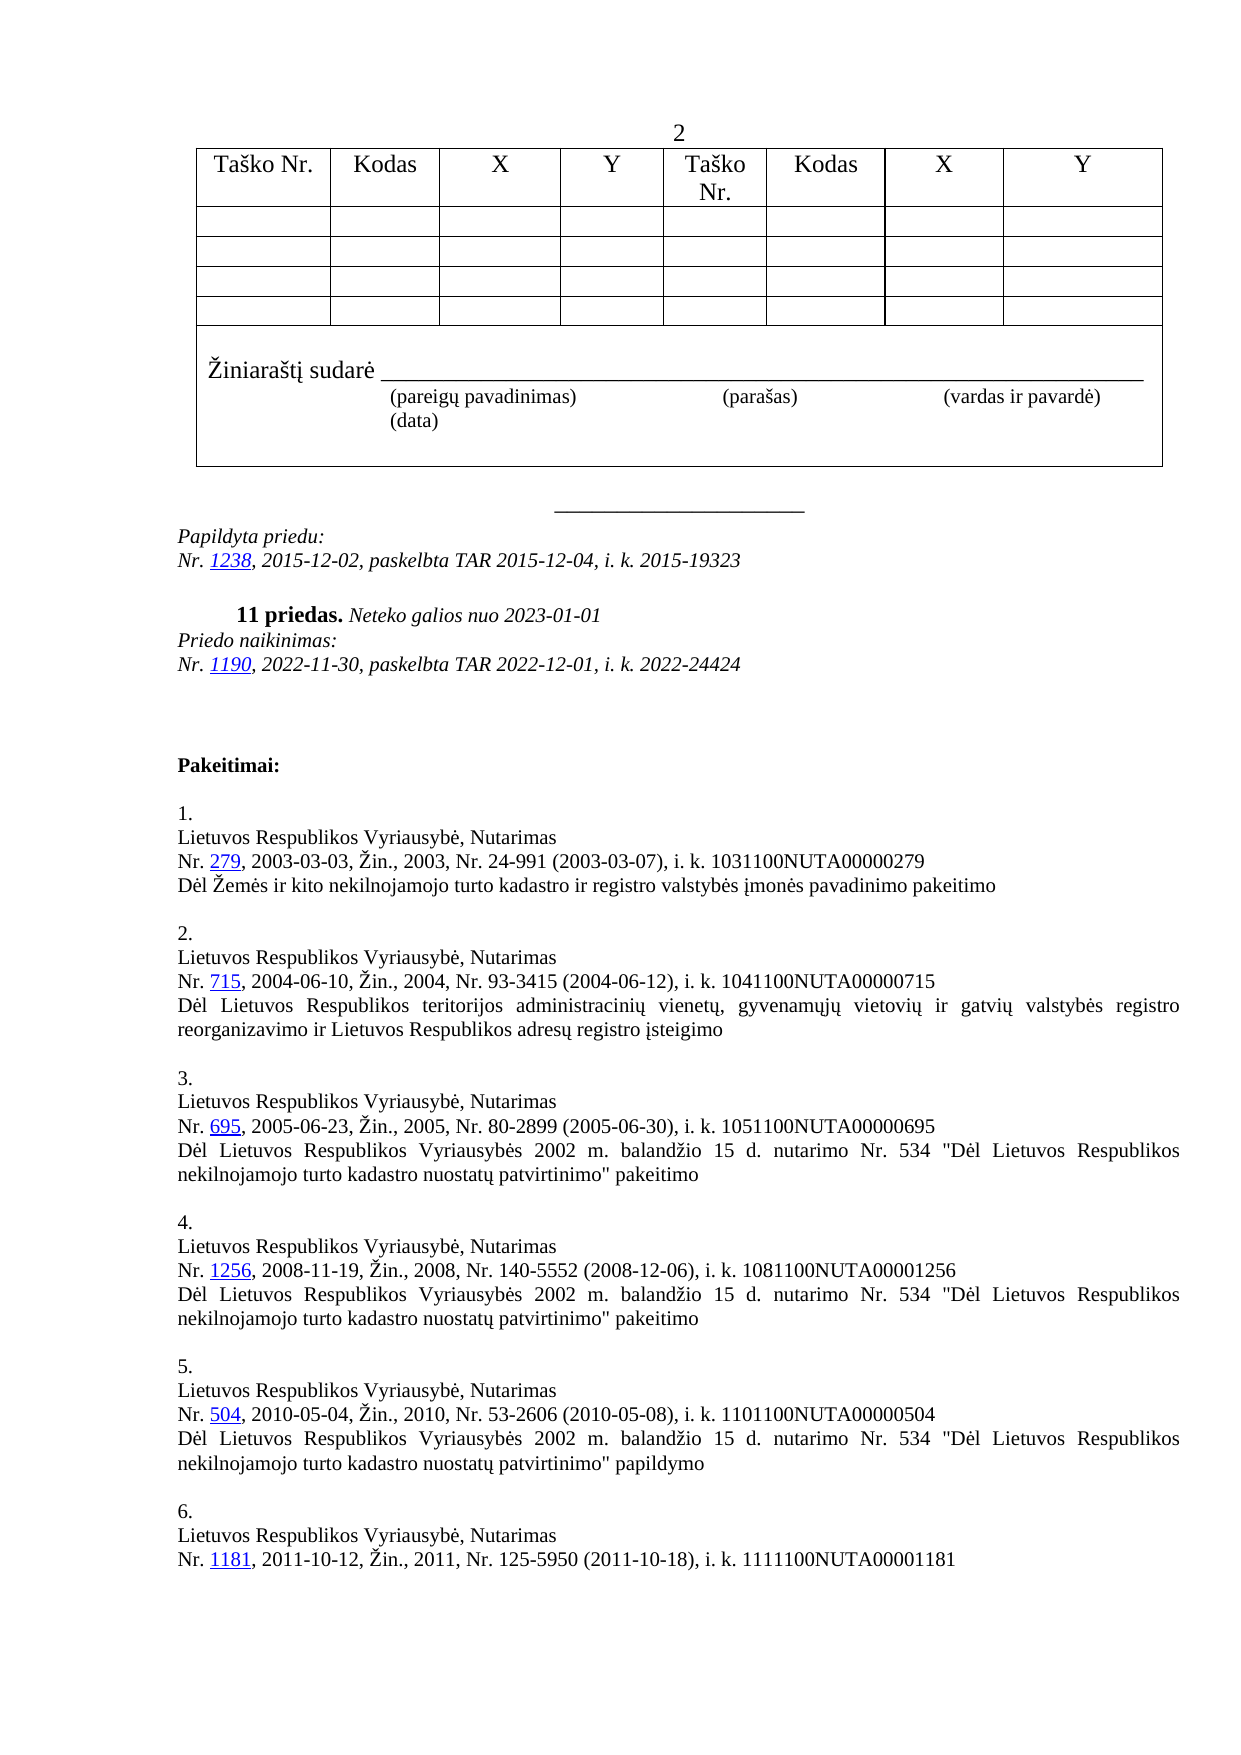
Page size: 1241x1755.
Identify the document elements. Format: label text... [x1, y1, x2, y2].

text Nr. 279, 2003-03-03, Žin., 2003, Nr. 24-991 (2003-03-07), i. k. 1031100NUTA00000279 [177, 849, 1181, 873]
text Dėl Lietuvos Respublikos Vyriausybės 2002 m. balandžio 15 d. nutarimo Nr. 534 "Dėl Lietuvos Respublikos nekilnojamojo turto kadastro nuostatų patvirtinimo" pakeitimo [177, 1282, 1181, 1330]
table_cell [440, 207, 560, 236]
table_cell Y [1004, 149, 1162, 206]
text Nr. 1256, 2008-11-19, Žin., 2008, Nr. 140-5552 (2008-12-06), i. k. 1081100NUTA00001256 [177, 1258, 1181, 1282]
text 4. [177, 1210, 1181, 1234]
table_cell [331, 297, 439, 325]
text Papildyta priedu: [177, 524, 1181, 548]
table_cell [561, 237, 663, 266]
table_cell X [886, 149, 1003, 206]
table_cell [331, 237, 439, 266]
table_cell [561, 267, 663, 296]
text Dėl Lietuvos Respublikos Vyriausybės 2002 m. balandžio 15 d. nutarimo Nr. 534 "Dėl Lietuvos Respublikos nekilnojamojo turto kadastro nuostatų patvirtinimo" papildymo [177, 1426, 1181, 1474]
text Nr. 695, 2005-06-23, Žin., 2005, Nr. 80-2899 (2005-06-30), i. k. 1051100NUTA00000695 [177, 1113, 1181, 1138]
table_cell [197, 237, 330, 266]
table_cell [767, 237, 884, 266]
table_cell [1004, 207, 1162, 236]
table_cell [197, 207, 330, 236]
text Priedo naikinimas: [177, 628, 1181, 652]
table_cell [886, 207, 1003, 236]
text Lietuvos Respublikos Vyriausybė, Nutarimas [177, 1234, 1181, 1258]
table_cell Kodas [331, 149, 439, 206]
table_cell [440, 237, 560, 266]
table_cell [767, 267, 884, 296]
table_cell X [440, 149, 560, 206]
text 11 priedas. Neteko galios nuo 2023-01-01 [177, 601, 1181, 628]
text Nr. 1181, 2011-10-12, Žin., 2011, Nr. 125-5950 (2011-10-18), i. k. 1111100NUTA00001181 [177, 1547, 1181, 1571]
table_cell [886, 297, 1003, 325]
table_cell [767, 297, 884, 325]
text Nr. 715, 2004-06-10, Žin., 2004, Nr. 93-3415 (2004-06-12), i. k. 1041100NUTA00000715 [177, 969, 1181, 993]
table_cell [197, 267, 330, 296]
text 5. [177, 1354, 1181, 1378]
text Lietuvos Respublikos Vyriausybė, Nutarimas [177, 945, 1181, 969]
text Lietuvos Respublikos Vyriausybė, Nutarimas [177, 1089, 1181, 1113]
text 3. [177, 1065, 1181, 1089]
text Lietuvos Respublikos Vyriausybė, Nutarimas [177, 825, 1181, 849]
text –––––––––––––––––––– [177, 496, 1181, 524]
text Lietuvos Respublikos Vyriausybė, Nutarimas [177, 1378, 1181, 1402]
table_cell [331, 267, 439, 296]
table_cell [886, 237, 1003, 266]
text Dėl Lietuvos Respublikos teritorijos administracinių vienetų, gyvenamųjų vietovių ir gatvių valstybės registro reorganizavimo ir Lietuvos Respublikos adresų registro įsteigimo [177, 993, 1181, 1041]
table_cell Taško Nr. [664, 149, 766, 206]
table_cell [440, 267, 560, 296]
table_cell [561, 207, 663, 236]
text 2. [177, 921, 1181, 945]
table_cell [664, 297, 766, 325]
table_cell Y [561, 149, 663, 206]
table_cell [440, 297, 560, 325]
text Nr. 504, 2010-05-04, Žin., 2010, Nr. 53-2606 (2010-05-08), i. k. 1101100NUTA00000504 [177, 1402, 1181, 1426]
text Nr. 1190, 2022-11-30, paskelbta TAR 2022-12-01, i. k. 2022-24424 [177, 652, 1181, 676]
table_cell [664, 267, 766, 296]
table_cell [1004, 267, 1162, 296]
table_cell [197, 297, 330, 325]
text 1. [177, 801, 1181, 825]
text Dėl Lietuvos Respublikos Vyriausybės 2002 m. balandžio 15 d. nutarimo Nr. 534 "Dėl Lietuvos Respublikos nekilnojamojo turto kadastro nuostatų patvirtinimo" pakeitimo [177, 1138, 1181, 1186]
text Dėl Žemės ir kito nekilnojamojo turto kadastro ir registro valstybės įmonės pavadinimo pakeitimo [177, 873, 1181, 897]
table_cell Taško Nr. [197, 149, 330, 206]
text Nr. 1238, 2015-12-02, paskelbta TAR 2015-12-04, i. k. 2015-19323 [177, 548, 1181, 572]
text Pakeitimai: [177, 753, 1181, 777]
table_cell Kodas [767, 149, 884, 206]
table_cell [331, 207, 439, 236]
text Lietuvos Respublikos Vyriausybė, Nutarimas [177, 1523, 1181, 1547]
table_cell Žiniaraštį sudarė _____________________________________________________________ (pareigų pavadinimas) (parašas) (vardas ir pavardė) (data) [197, 326, 1162, 466]
table_cell [1004, 297, 1162, 325]
table_cell [664, 237, 766, 266]
table_cell [664, 207, 766, 236]
table_cell [767, 207, 884, 236]
table_cell [561, 297, 663, 325]
text 6. [177, 1498, 1181, 1523]
table_cell [886, 267, 1003, 296]
table_cell [1004, 237, 1162, 266]
